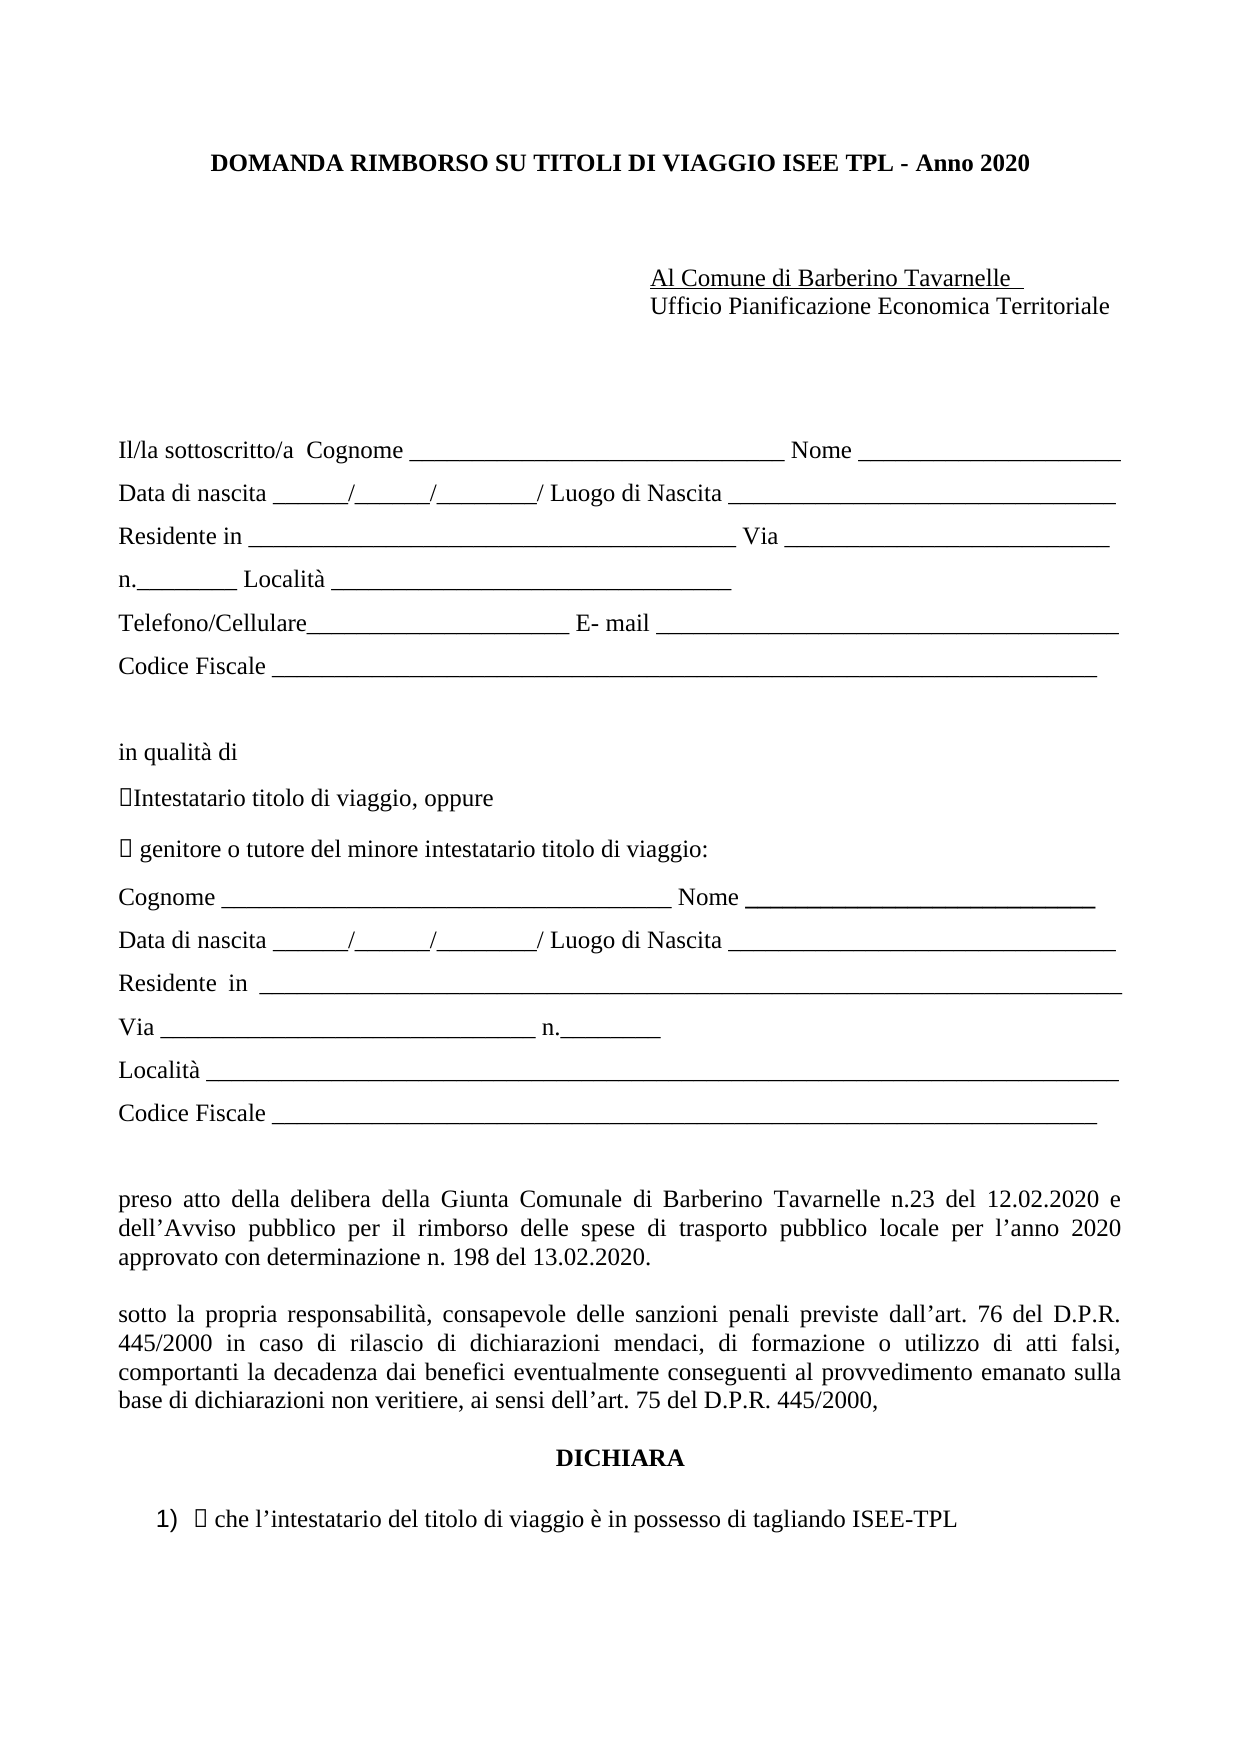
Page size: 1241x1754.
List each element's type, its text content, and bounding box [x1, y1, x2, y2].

text Intestatario titolo di viaggio, oppure [118, 780, 1122, 814]
text DICHIARA [118, 1443, 1122, 1472]
list  che l’intestatario del titolo di viaggio è in possesso di tagliando ISEE-TPL [156, 1500, 1122, 1534]
text Residente in _______________________________________ Via __________________________ [118, 521, 1122, 550]
text Codice Fiscale __________________________________________________________________ [118, 651, 1122, 679]
text Ufficio Pianificazione Economica Territoriale [650, 291, 1122, 320]
text  genitore o tutore del minore intestatario titolo di viaggio: [118, 831, 1122, 865]
text in qualità di [118, 737, 1122, 766]
text Data di nascita ______/______/________/ Luogo di Nascita _______________________________ [118, 478, 1122, 507]
text DOMANDA RIMBORSO SU TITOLI DI VIAGGIO ISEE TPL - Anno 2020 [118, 148, 1122, 176]
text Al Comune di Barberino Tavarnelle [650, 263, 1122, 291]
text Residente in _____________________________________________________________________ Via ______________________________ n.________ [118, 968, 1122, 1040]
text Cognome ____________________________________ Nome ____________________________ [118, 882, 1122, 911]
text Il/la sottoscritto/a Cognome ______________________________ Nome _____________________ [118, 435, 1122, 464]
text sotto la propria responsabilità, consapevole delle sanzioni penali previste dall’art. 76 del D.P.R. 445/2000 in caso di rilascio di dichiarazioni mendaci, di formazione o utilizzo di atti falsi, comportanti la decadenza dai benefici eventualmente conseguenti al provvedimento emanato sulla base di dichiarazioni non veritiere, ai sensi dell’art. 75 del D.P.R. 445/2000, [118, 1299, 1122, 1414]
text preso atto della delibera della Giunta Comunale di Barberino Tavarnelle n.23 del 12.02.2020 e dell’Avviso pubblico per il rimborso delle spese di trasporto pubblico locale per l’anno 2020 approvato con determinazione n. 198 del 13.02.2020. [118, 1184, 1122, 1270]
text Località _________________________________________________________________________ [118, 1055, 1122, 1083]
text n.________ Località ________________________________ Telefono/Cellulare_____________________ E- mail _____________________________________ [118, 564, 1122, 636]
text Data di nascita ______/______/________/ Luogo di Nascita _______________________________ [118, 925, 1122, 954]
text Codice Fiscale __________________________________________________________________ [118, 1098, 1122, 1127]
